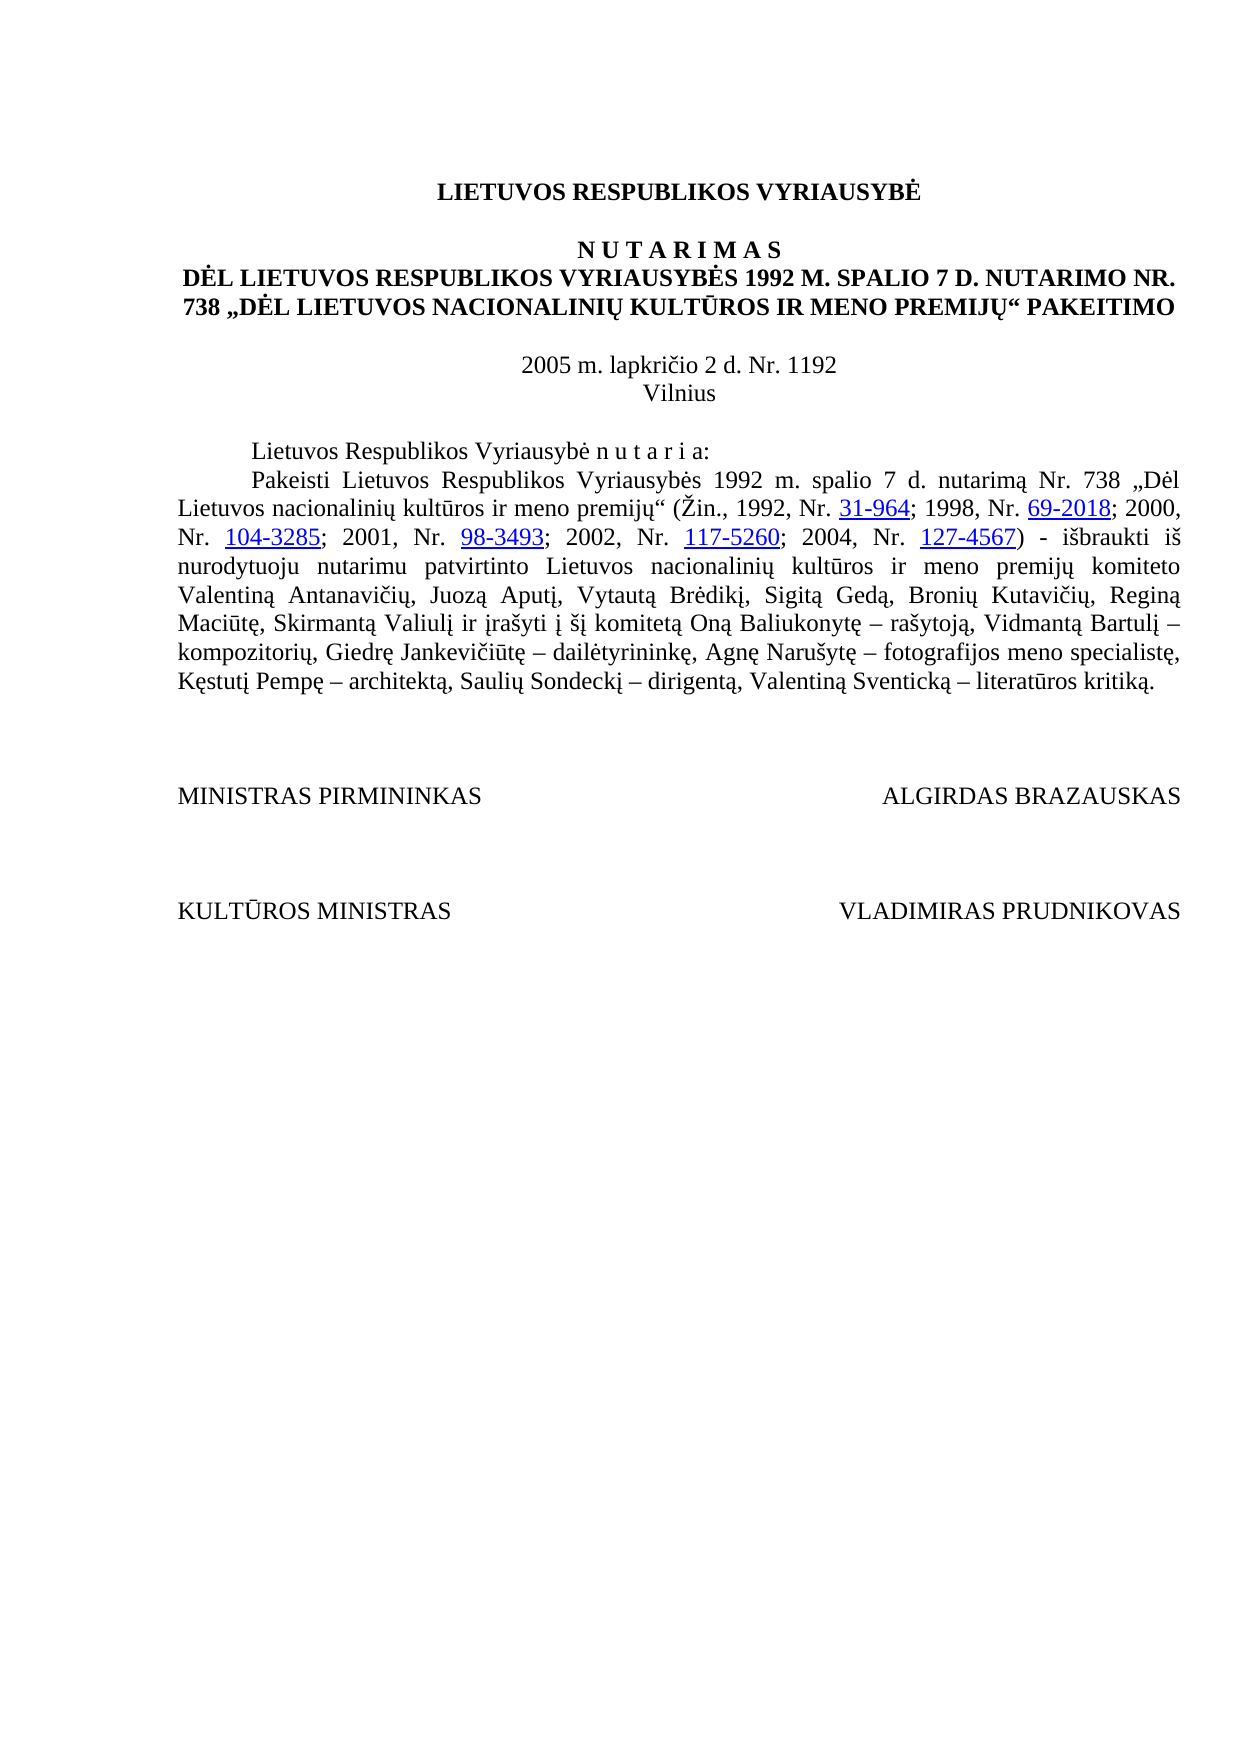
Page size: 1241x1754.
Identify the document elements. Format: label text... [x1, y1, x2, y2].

text Vilnius [177, 378, 1181, 407]
text KULTŪROS MINISTRAS VLADIMIRAS PRUDNIKOVAS [177, 896, 1181, 925]
text LIETUVOS RESPUBLIKOS VYRIAUSYBĖ [177, 177, 1181, 206]
text Lietuvos Respublikos Vyriausybė nutaria: [177, 436, 1181, 465]
text 2005 m. lapkričio 2 d. Nr. 1192 [177, 350, 1181, 378]
text DĖL LIETUVOS RESPUBLIKOS VYRIAUSYBĖS 1992 M. SPALIO 7 D. NUTARIMO NR. 738 „DĖL LIETUVOS NACIONALINIŲ KULTŪROS IR MENO PREMIJŲ“ PAKEITIMO [177, 263, 1181, 321]
text N U T A R I M A S [177, 235, 1181, 263]
text Pakeisti Lietuvos Respublikos Vyriausybės 1992 m. spalio 7 d. nutarimą Nr. 738 „Dėl Lietuvos nacionalinių kultūros ir meno premijų“ (Žin., 1992, Nr. 31-964; 1998, Nr. 69-2018; 2000, Nr. 104-3285; 2001, Nr. 98-3493; 2002, Nr. 117-5260; 2004, Nr. 127-4567) - išbraukti iš nurodytuoju nutarimu patvirtinto Lietuvos nacionalinių kultūros ir meno premijų komiteto Valentiną Antanavičių, Juozą Aputį, Vytautą Brėdikį, Sigitą Gedą, Bronių Kutavičių, Reginą Maciūtę, Skirmantą Valiulį ir įrašyti į šį komitetą Oną Baliukonytę – rašytoją, Vidmantą Bartulį – kompozitorių, Giedrę Jankevičiūtę – dailėtyrininkę, Agnę Narušytę – fotografijos meno specialistę, Kęstutį Pempę – architektą, Saulių Sondeckį – dirigentą, Valentiną Sventicką – literatūros kritiką. [177, 465, 1181, 695]
text MINISTRAS PIRMININKAS ALGIRDAS BRAZAUSKAS [177, 781, 1181, 810]
